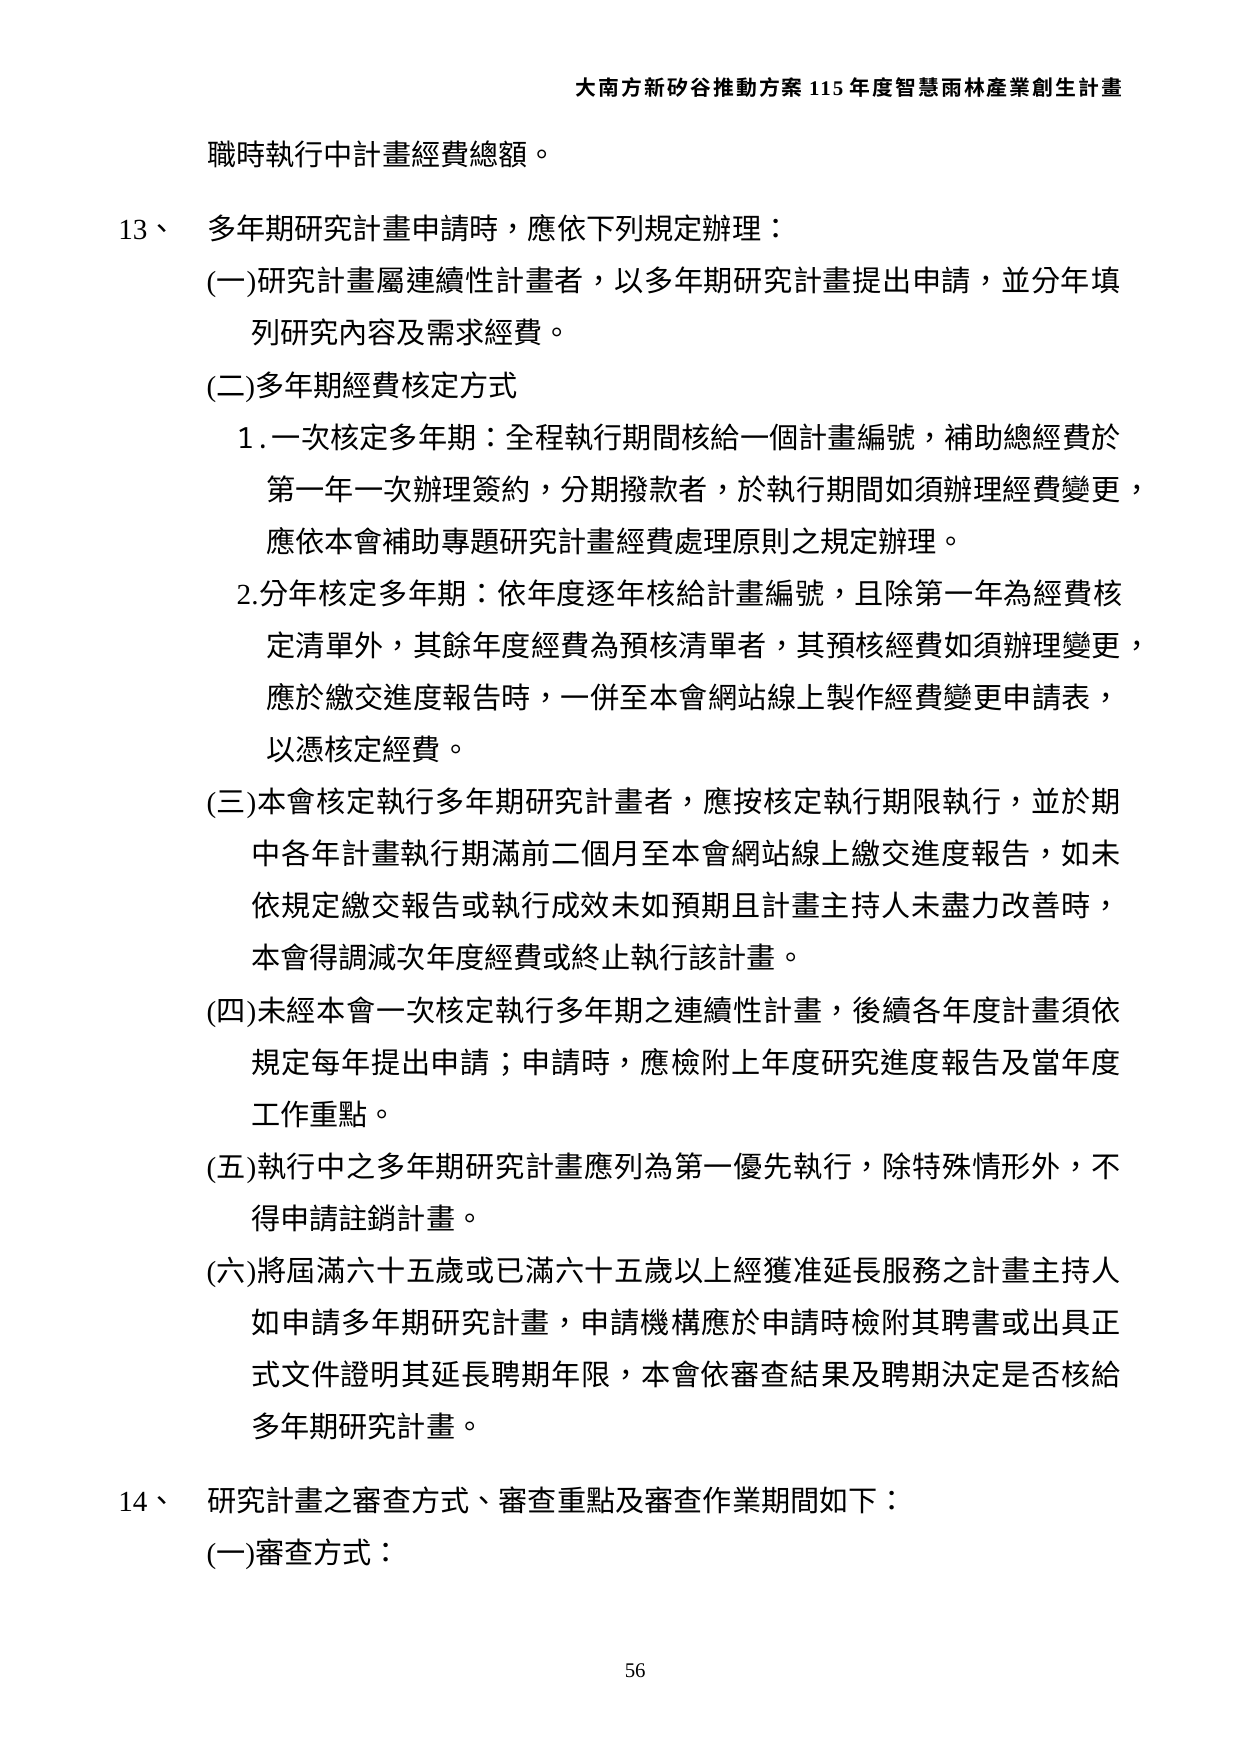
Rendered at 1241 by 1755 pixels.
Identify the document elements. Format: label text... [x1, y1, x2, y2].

text (五)執行中之多年期研究計畫應列為第一優先執行，除特殊情形外，不得申請註銷計畫。 [206, 1136, 1122, 1240]
text (六)將屆滿六十五歲或已滿六十五歲以上經獲准延長服務之計畫主持人如申請多年期研究計畫，申請機構應於申請時檢附其聘書或出具正式文件證明其延長聘期年限，本會依審查結果及聘期決定是否核給多年期研究計畫。 [206, 1240, 1122, 1448]
text (二)多年期經費核定方式 [206, 354, 1122, 406]
text (一)審查方式： [206, 1522, 1122, 1574]
text (一)研究計畫屬連續性計畫者，以多年期研究計畫提出申請，並分年填列研究內容及需求經費。 [206, 250, 1122, 354]
text (四)未經本會一次核定執行多年期之連續性計畫，後續各年度計畫須依規定每年提出申請；申請時，應檢附上年度研究進度報告及當年度工作重點。 [206, 979, 1122, 1136]
text (三)本會核定執行多年期研究計畫者，應按核定執行期限執行，並於期中各年計畫執行期滿前二個月至本會網站線上繳交進度報告，如未依規定繳交報告或執行成效未如預期且計畫主持人未盡力改善時，本會得調減次年度經費或終止執行該計畫。 [206, 771, 1122, 979]
text 2.分年核定多年期：依年度逐年核給計畫編號，且除第一年為經費核定清單外，其餘年度經費為預核清單者，其預核經費如須辦理變更，應於繳交進度報告時，一併至本會網站線上製作經費變更申請表，以憑核定經費。 [236, 563, 1122, 771]
list 研究計畫之審查方式、審查重點及審查作業期間如下： [118, 1470, 1122, 1522]
text 1.一次核定多年期：全程執行期間核給一個計畫編號，補助總經費於第一年一次辦理簽約，分期撥款者，於執行期間如須辦理經費變更，應依本會補助專題研究計畫經費處理原則之規定辦理。 [236, 406, 1122, 563]
list 多年期研究計畫申請時，應依下列規定辦理： [118, 198, 1122, 250]
text 職時執行中計畫經費總額。 [207, 124, 1122, 176]
